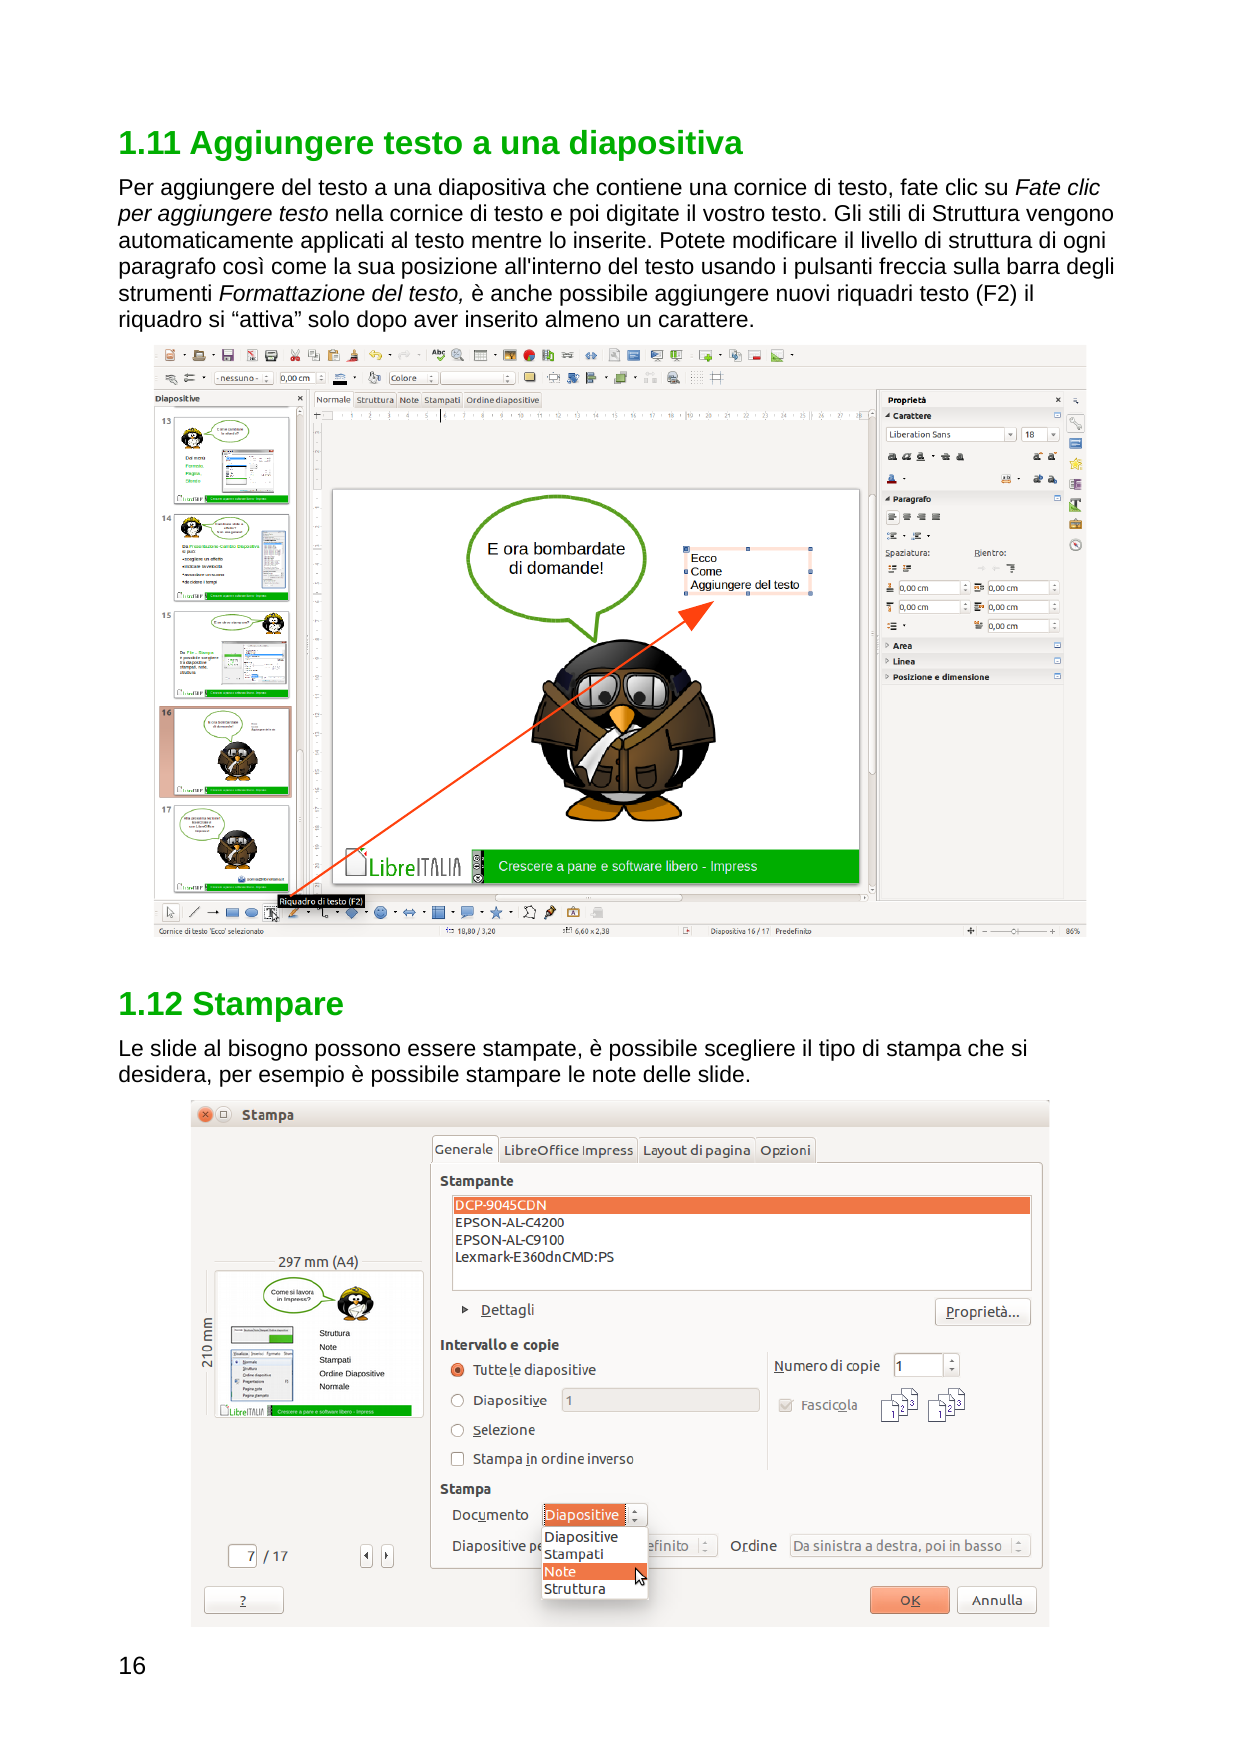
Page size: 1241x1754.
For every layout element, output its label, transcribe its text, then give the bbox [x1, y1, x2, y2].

subtitle 1.12 Stampare [118, 984, 1122, 1023]
text Per aggiungere del testo a una diapositiva che contiene una cornice di testo, fate clic su Fate clic per aggiungere testo nella cornice di testo e poi digitate il vostro testo. Gli stili di Struttura vengono automaticamente applicati al testo mentre lo inserite. Potete modificare il livello di struttura di ogni paragrafo così come la sua posizione all'interno del testo usando i pulsanti freccia sulla barra degli strumenti Formattazione del testo, è anche possibile aggiungere nuovi riquadri testo (F2) il riquadro si “attiva” solo dopo aver inserito almeno un carattere. [118, 174, 1122, 332]
text Le slide al bisogno possono essere stampate, è possibile scegliere il tipo di stampa che si desidera, per esempio è possibile stampare le note delle slide. [118, 1035, 1122, 1088]
subtitle 1.11 Aggiungere testo a una diapositiva [118, 123, 1122, 162]
picture [153, 344, 1087, 937]
picture [190, 1100, 1050, 1627]
